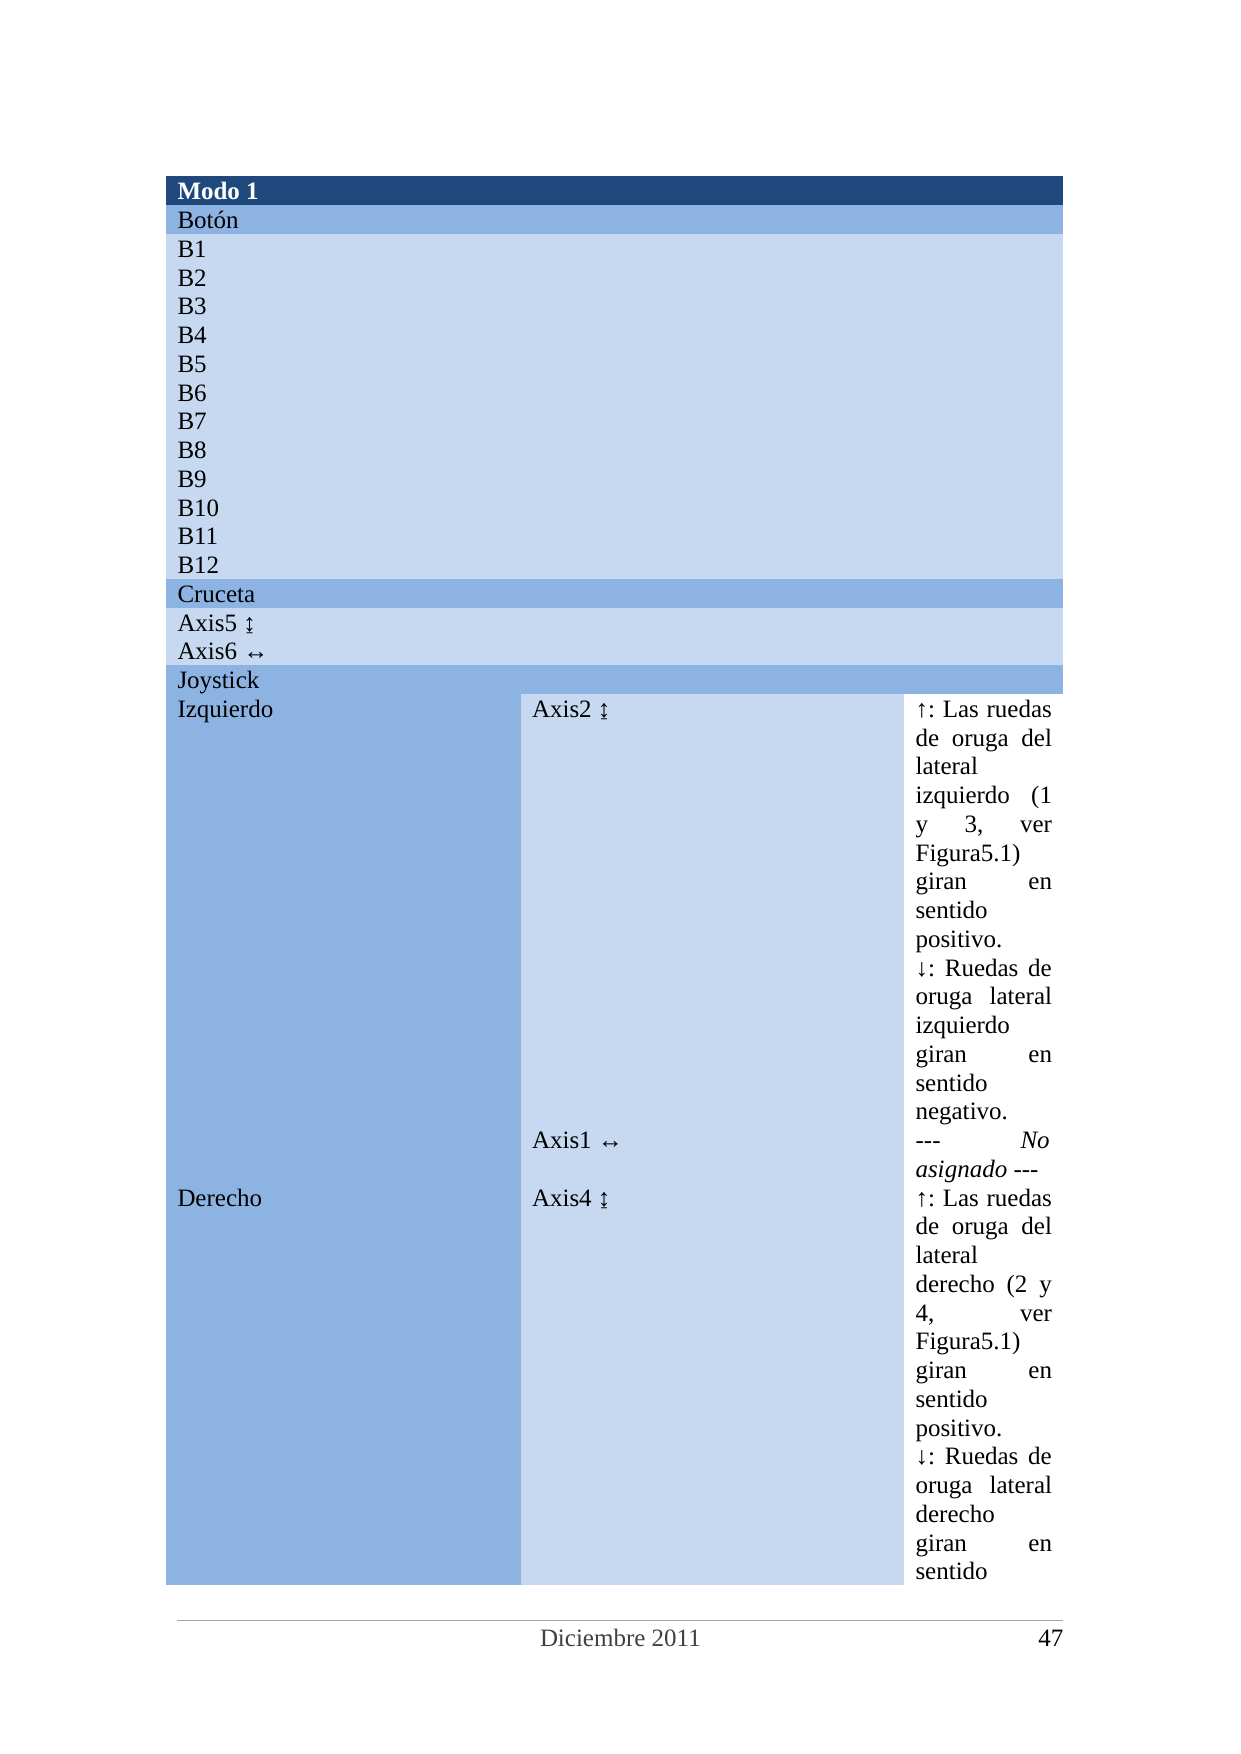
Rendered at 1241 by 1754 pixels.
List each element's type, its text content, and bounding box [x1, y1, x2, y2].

table_cell B6 [166, 378, 1063, 406]
table_cell Axis2 ↨ [521, 694, 904, 1125]
table_cell ↑: Las ruedas de oruga del lateral izquierdo (1 y 3, ver Figura5.1) giran en sentido positivo. ↓: Ruedas de oruga lateral izquierdo giran en sentido negativo. [904, 694, 1063, 1125]
table_cell Cruceta [166, 579, 1063, 608]
table_cell B8 [166, 435, 1063, 464]
table_cell B12 [166, 550, 1063, 579]
table_cell B1 [166, 234, 1063, 263]
table_cell B7 [166, 406, 1063, 435]
table_cell Izquierdo [166, 694, 521, 1183]
table_cell Derecho [166, 1183, 521, 1585]
table_cell Joystick [166, 665, 1063, 694]
table_cell B9 [166, 464, 1063, 493]
table_cell B5 [166, 349, 1063, 378]
table_cell B3 [166, 291, 1063, 320]
table_cell B11 [166, 521, 1063, 550]
table_cell ↑: Las ruedas de oruga del lateral derecho (2 y 4, ver Figura5.1) giran en sentido positivo. ↓: Ruedas de oruga lateral derecho giran en sentido [904, 1183, 1063, 1585]
table_cell Axis5 ↨ [166, 608, 1063, 636]
table_cell --- No asignado --- [904, 1125, 1063, 1183]
table_cell Botón [166, 205, 1063, 234]
table_header Modo 1 [166, 176, 1063, 205]
table_cell B4 [166, 320, 1063, 349]
table_cell Axis1 ↔ [521, 1125, 904, 1183]
table_cell B10 [166, 493, 1063, 521]
table_cell Axis4 ↨ [521, 1183, 904, 1585]
table_cell Axis6 ↔ [166, 636, 1063, 665]
table_cell B2 [166, 263, 1063, 291]
